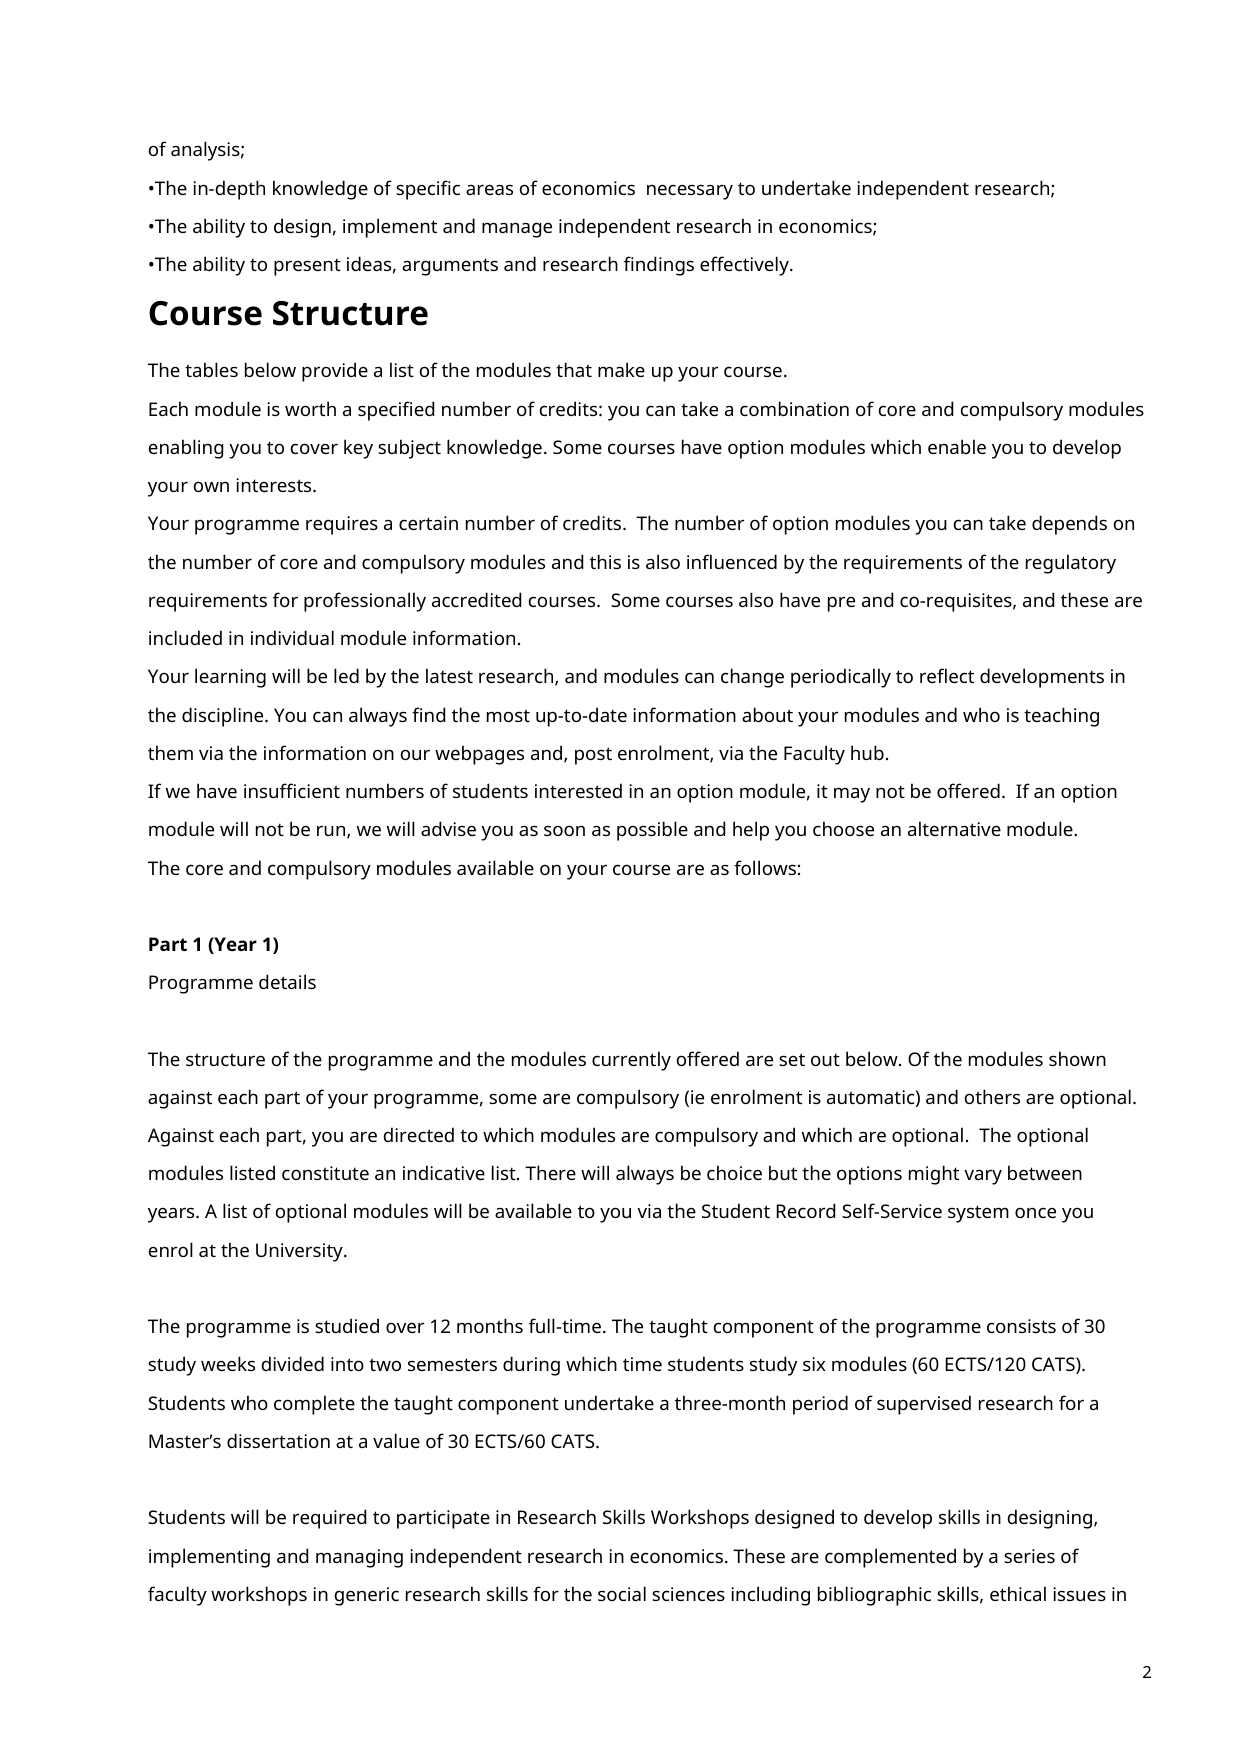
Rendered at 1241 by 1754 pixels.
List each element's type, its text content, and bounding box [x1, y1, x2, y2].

text If we have insufficient numbers of students interested in an option module, it may not be offered. If an option module will not be run, we will advise you as soon as possible and help you choose an alternative module. [148, 778, 1152, 842]
table_header Part 1 (Year 1) Programme details The structure of the programme and the modules currently offered are set out below. Of the modules shown against each part of your programme, some are compulsory (ie enrolment is automatic) and others are optional. Against each part, you are directed to which modules are compulsory and which are optional. The optional modules listed constitute an indicative list. There will always be choice but the options might vary between years. A list of optional modules will be available to you via the Student Record Self-Service system once you enrol at the University. The programme is studied over 12 months full-time. The taught component of the programme consists of 30 study weeks divided into two semesters during which time students study six modules (60 ECTS/120 CATS). Students who complete the taught component undertake a three-month period of supervised research for a Master’s dissertation at a value of 30 ECTS/60 CATS. Students will be required to participate in Research Skills Workshops designed to develop skills in designing, implementing and managing independent research in economics. These are complemented by a series of faculty workshops in generic research skills for the social sciences including bibliographic skills, ethical issues in [136, 893, 1152, 1607]
text Each module is worth a specified number of credits: you can take a combination of core and compulsory modules enabling you to cover key subject knowledge. Some courses have option modules which enable you to develop your own interests. [148, 396, 1152, 498]
text The core and compulsory modules available on your course are as follows: [148, 855, 1152, 880]
text The tables below provide a list of the modules that make up your course. [148, 358, 1152, 383]
text of analysis; •The in-depth knowledge of specific areas of economics necessary to undertake independent research; •The ability to design, implement and manage independent research in economics; •The ability to present ideas, arguments and research findings effectively. [148, 137, 1152, 277]
subtitle Course Structure [148, 290, 1152, 335]
text Your learning will be led by the latest research, and modules can change periodically to reflect developments in the discipline. You can always find the most up-to-date information about your modules and who is teaching them via the information on our webpages and, post enrolment, via the Faculty hub. [148, 664, 1152, 766]
text Your programme requires a certain number of credits. The number of option modules you can take depends on the number of core and compulsory modules and this is also influenced by the requirements of the regulatory requirements for professionally accredited courses. Some courses also have pre and co-requisites, and these are included in individual module information. [148, 511, 1152, 651]
